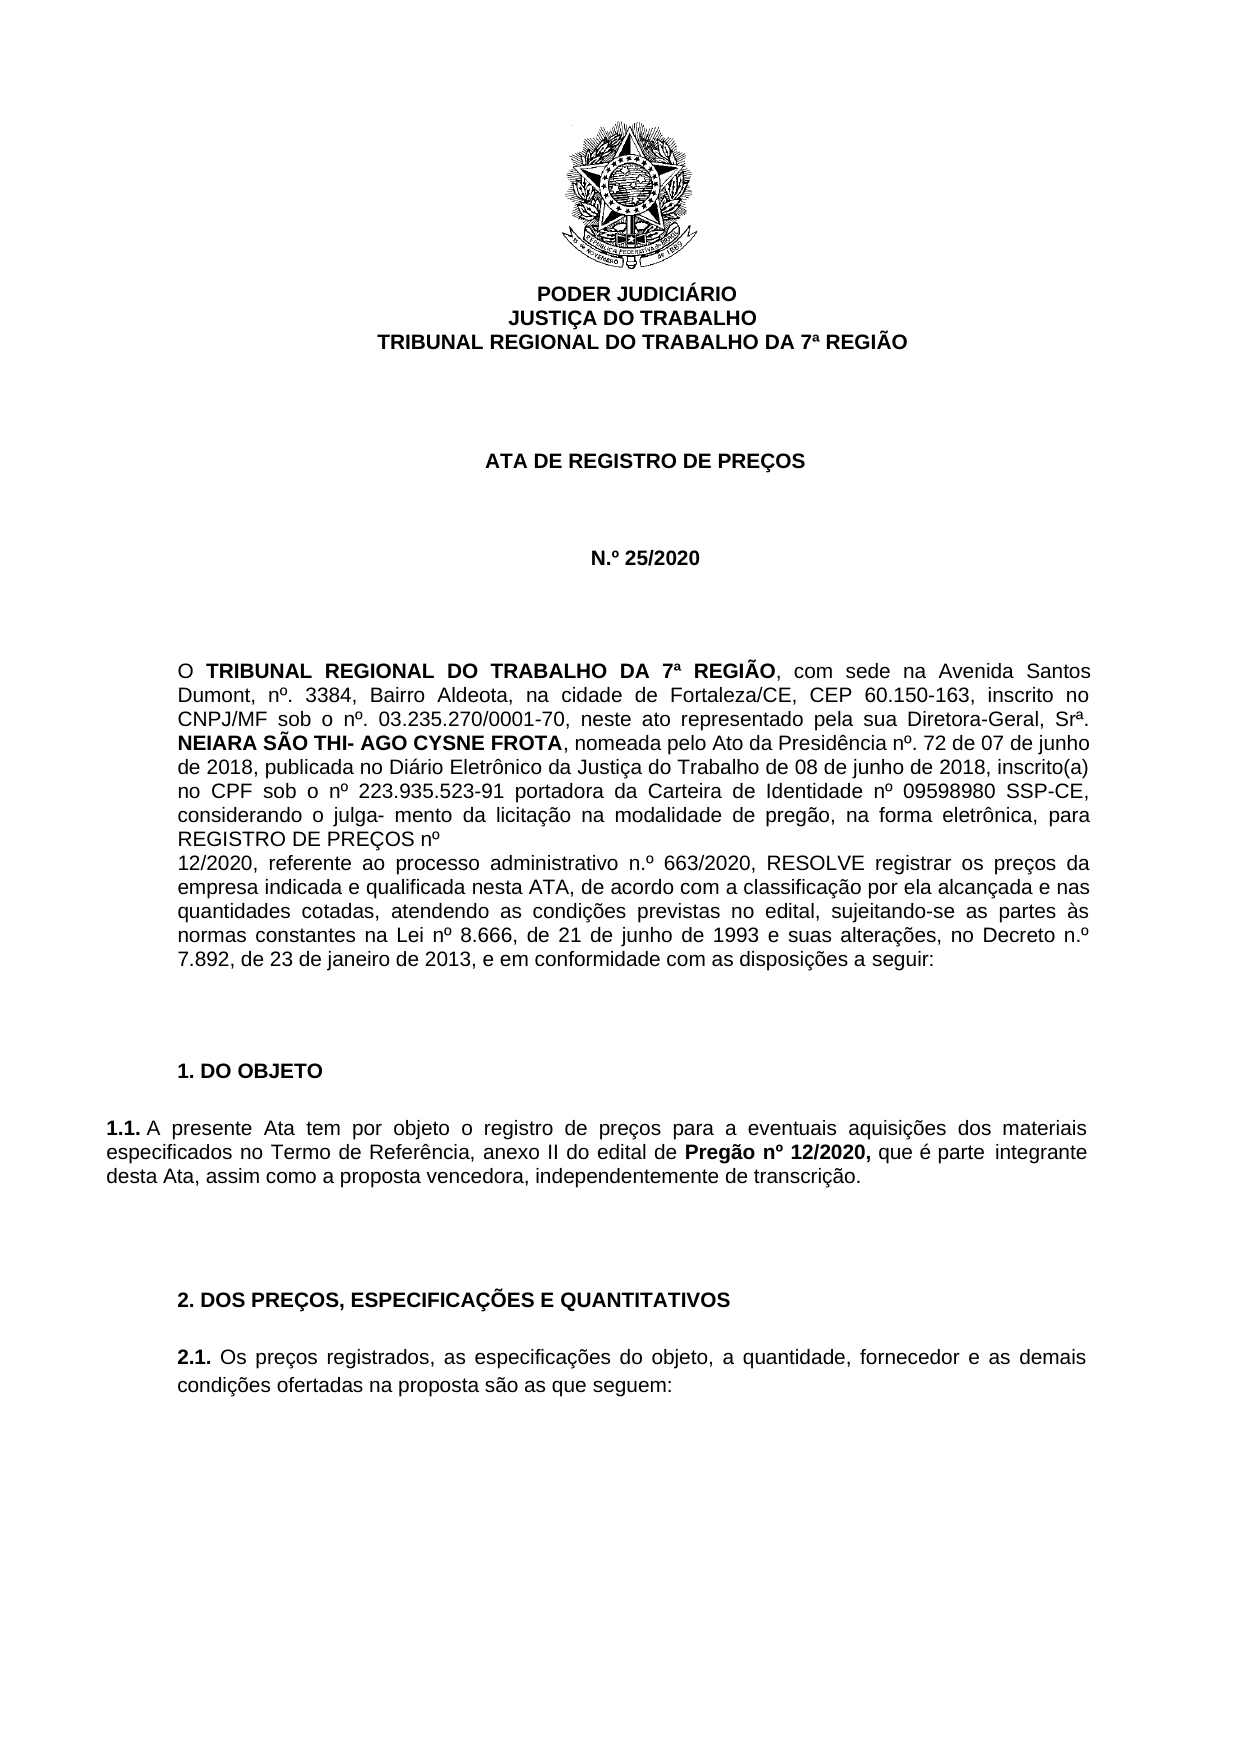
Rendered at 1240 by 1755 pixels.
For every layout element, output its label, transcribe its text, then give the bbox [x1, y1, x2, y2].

text N.º 25/2020 [591, 546, 1164, 569]
list A presente Ata tem por objeto o registro de preços para a eventuais aquisições dos materiais especificados no Termo de Referência, anexo II do edital de Pregão nº 12/2020, que é parte integrante desta Ata, assim como a proposta vencedora, independentemente de transcrição. [106, 1116, 1088, 1188]
list DO OBJETO [177, 1059, 1164, 1083]
list Os preços registrados, as especificações do objeto, a quantidade, fornecedor e as demais condições ofertadas na proposta são as que seguem: [177, 1345, 1088, 1397]
text ATA DE REGISTRO DE PREÇOS [313, 449, 978, 473]
list DOS PREÇOS, ESPECIFICAÇÕES E QUANTITATIVOS [177, 1288, 1164, 1312]
subtitle PODER JUDICIÁRIO JUSTIÇA DO TRABALHO [508, 282, 757, 329]
text TRIBUNAL REGIONAL DO TRABALHO DA 7ª REGIÃO [313, 329, 978, 353]
text 12/2020, referente ao processo administrativo n.º 663/2020, RESOLVE registrar os preços da empresa indicada e qualificada nesta ATA, de acordo com a classificação por ela alcançada e nas quantidades cotadas, atendendo as condições previstas no edital, sujeitando-se as partes às normas constantes na Lei nº 8.666, de 21 de junho de 1993 e suas alterações, no Decreto n.º 7.892, de 23 de janeiro de 2013, e em conformidade com as disposições a seguir: [177, 851, 1091, 970]
text O TRIBUNAL REGIONAL DO TRABALHO DA 7ª REGIÃO, com sede na Avenida Santos Dumont, nº. 3384, Bairro Aldeota, na cidade de Fortaleza/CE, CEP 60.150-163, inscrito no CNPJ/MF sob o nº. 03.235.270/0001-70, neste ato representado pela sua Diretora-Geral, Srª. NEIARA SÃO THI- AGO CYSNE FROTA, nomeada pelo Ato da Presidência nº. 72 de 07 de junho de 2018, publicada no Diário Eletrônico da Justiça do Trabalho de 08 de junho de 2018, inscrito(a) no CPF sob o nº 223.935.523-91 portadora da Carteira de Identidade nº 09598980 SSP-CE, considerando o julga- mento da licitação na modalidade de pregão, na forma eletrônica, para REGISTRO DE PREÇOS nº [177, 659, 1091, 851]
